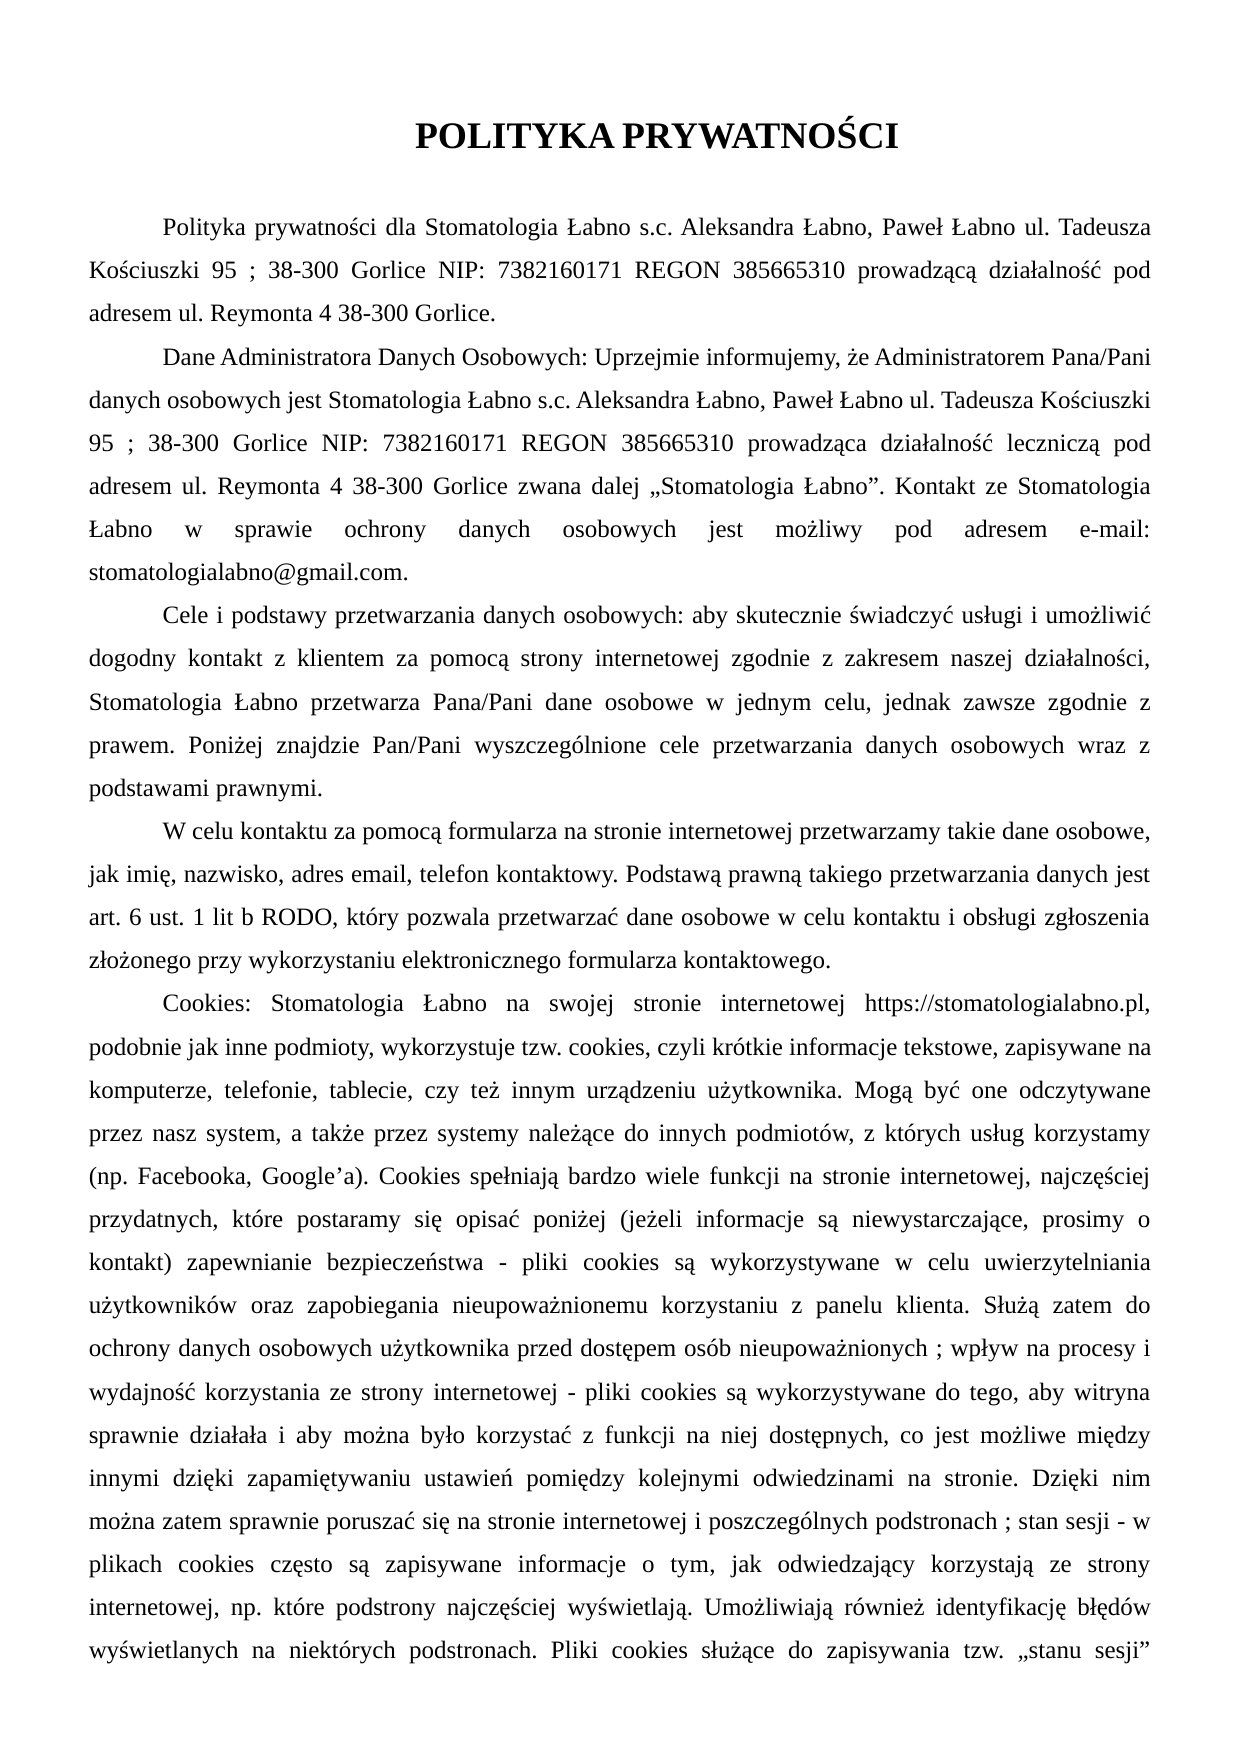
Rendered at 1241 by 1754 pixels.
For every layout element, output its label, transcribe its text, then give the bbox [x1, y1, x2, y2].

text Polityka prywatności dla Stomatologia Łabno s.c. Aleksandra Łabno, Paweł Łabno ul. Tadeusza Kościuszki 95 ; 38-300 Gorlice NIP: 7382160171 REGON 385665310 prowadzącą działalność pod adresem ul. Reymonta 4 38-300 Gorlice. [88, 212, 1152, 327]
text Cookies: Stomatologia Łabno na swojej stronie internetowej https://stomatologialabno.pl, podobnie jak inne podmioty, wykorzystuje tzw. cookies, czyli krótkie informacje tekstowe, zapisywane na komputerze, telefonie, tablecie, czy też innym urządzeniu użytkownika. Mogą być one odczytywane przez nasz system, a także przez systemy należące do innych podmiotów, z których usług korzystamy (np. Facebooka, Google’a). Cookies spełniają bardzo wiele funkcji na stronie internetowej, najczęściej przydatnych, które postaramy się opisać poniżej (jeżeli informacje są niewystarczające, prosimy o kontakt) zapewnianie bezpieczeństwa - pliki cookies są wykorzystywane w celu uwierzytelniania użytkowników oraz zapobiegania nieupoważnionemu korzystaniu z panelu klienta. Służą zatem do ochrony danych osobowych użytkownika przed dostępem osób nieupoważnionych ; wpływ na procesy i wydajność korzystania ze strony internetowej - pliki cookies są wykorzystywane do tego, aby witryna sprawnie działała i aby można było korzystać z funkcji na niej dostępnych, co jest możliwe między innymi dzięki zapamiętywaniu ustawień pomiędzy kolejnymi odwiedzinami na stronie. Dzięki nim można zatem sprawnie poruszać się na stronie internetowej i poszczególnych podstronach ; stan sesji - w plikach cookies często są zapisywane informacje o tym, jak odwiedzający korzystają ze strony internetowej, np. które podstrony najczęściej wyświetlają. Umożliwiają również identyfikację błędów wyświetlanych na niektórych podstronach. Pliki cookies służące do zapisywania tzw. „stanu sesji” [88, 988, 1152, 1664]
text Dane Administratora Danych Osobowych: Uprzejmie informujemy, że Administratorem Pana/Pani danych osobowych jest Stomatologia Łabno s.c. Aleksandra Łabno, Paweł Łabno ul. Tadeusza Kościuszki 95 ; 38-300 Gorlice NIP: 7382160171 REGON 385665310 prowadząca działalność leczniczą pod adresem ul. Reymonta 4 38-300 Gorlice zwana dalej „Stomatologia Łabno”. Kontakt ze Stomatologia Łabno w sprawie ochrony danych osobowych jest możliwy pod adresem e-mail: stomatologialabno@gmail.com. [88, 342, 1152, 586]
subtitle POLITYKA PRYWATNOŚCI [88, 113, 1152, 157]
text Cele i podstawy przetwarzania danych osobowych: aby skutecznie świadczyć usługi i umożliwić dogodny kontakt z klientem za pomocą strony internetowej zgodnie z zakresem naszej działalności, Stomatologia Łabno przetwarza Pana/Pani dane osobowe w jednym celu, jednak zawsze zgodnie z prawem. Poniżej znajdzie Pan/Pani wyszczególnione cele przetwarzania danych osobowych wraz z podstawami prawnymi. [88, 600, 1152, 802]
text W celu kontaktu za pomocą formularza na stronie internetowej przetwarzamy takie dane osobowe, jak imię, nazwisko, adres email, telefon kontaktowy. Podstawą prawną takiego przetwarzania danych jest art. 6 ust. 1 lit b RODO, który pozwala przetwarzać dane osobowe w celu kontaktu i obsługi zgłoszenia złożonego przy wykorzystaniu elektronicznego formularza kontaktowego. [88, 816, 1152, 974]
